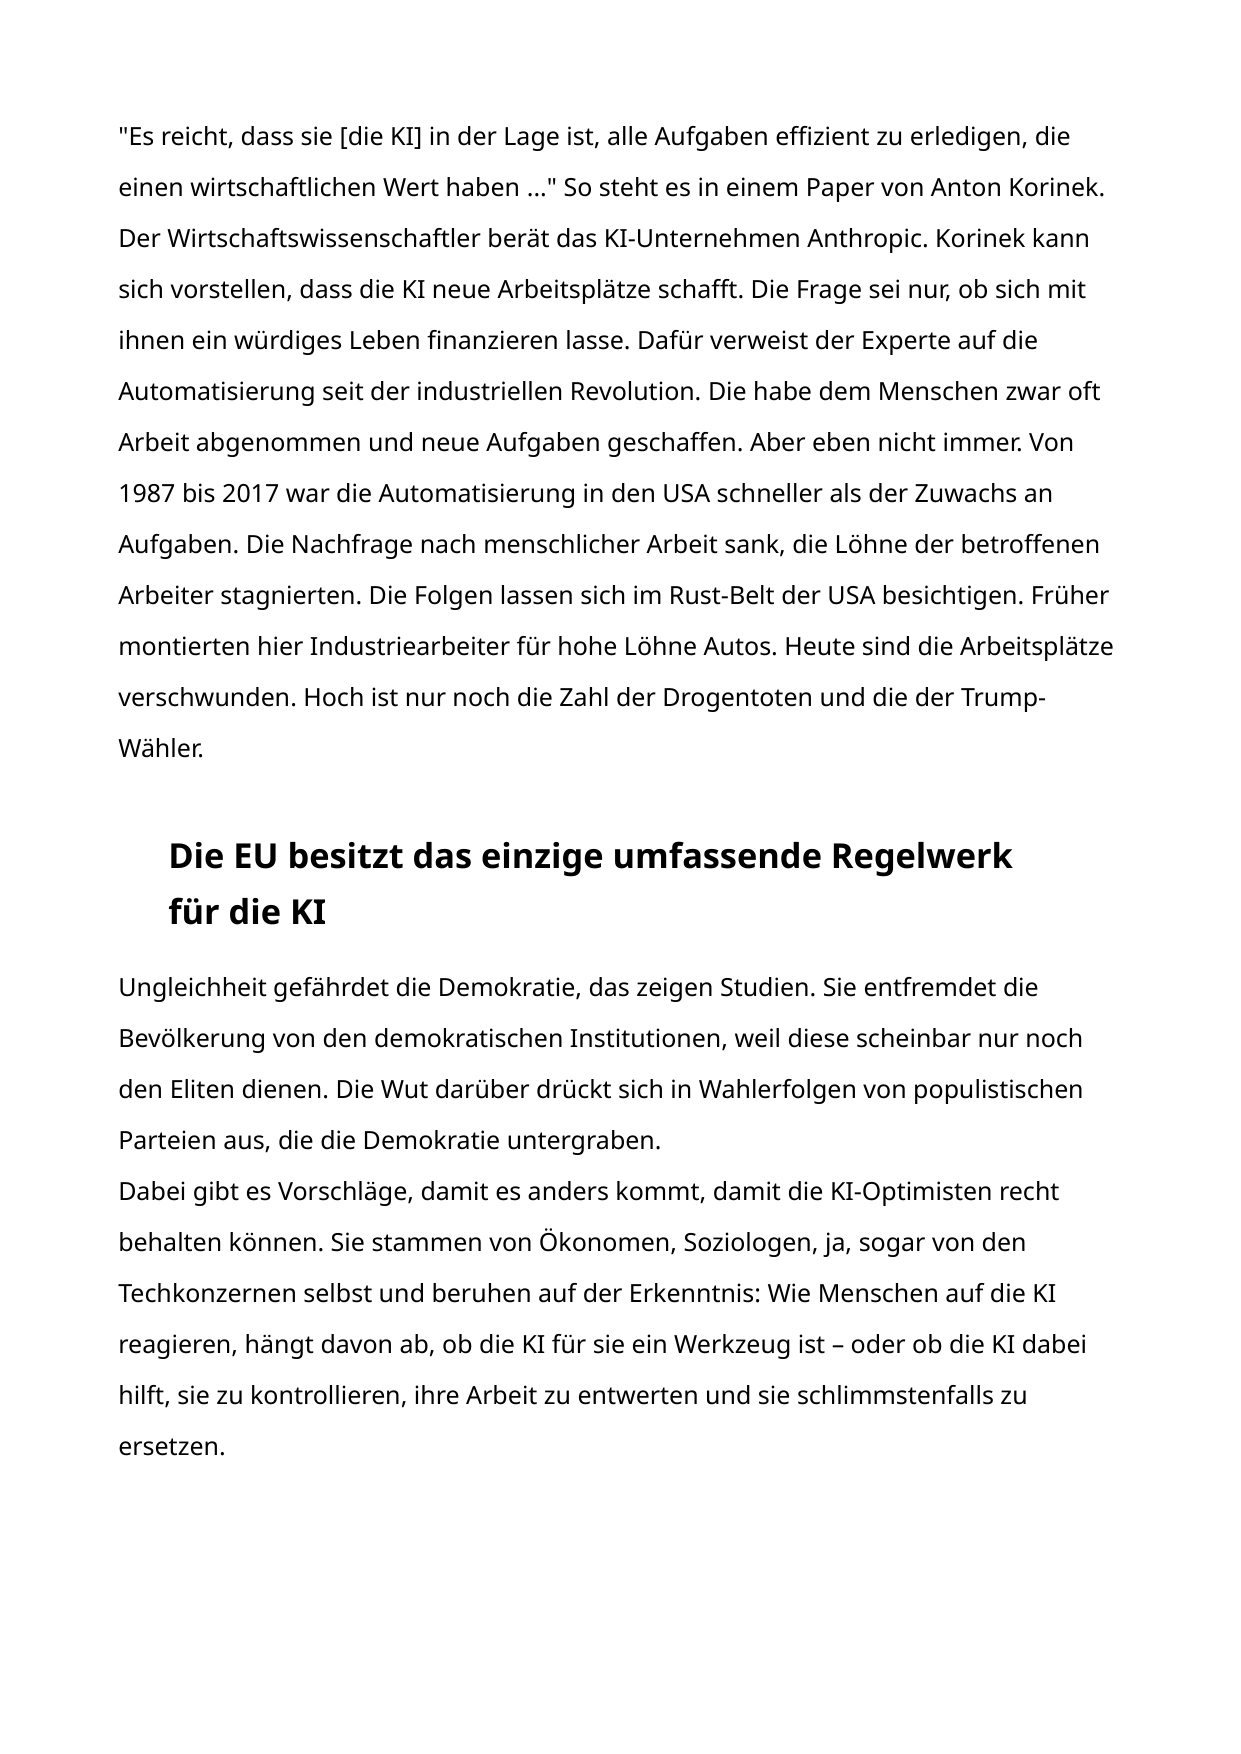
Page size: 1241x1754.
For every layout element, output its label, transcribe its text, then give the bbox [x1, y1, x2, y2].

subtitle Die EU besitzt das einzige umfassende Regelwerk für die KI [168, 832, 1072, 935]
text Ungleichheit gefährdet die Demokratie, das zeigen Studien. Sie entfremdet die Bevölkerung von den demokratischen Institutionen, weil diese scheinbar nur noch den Eliten dienen. Die Wut darüber drückt sich in Wahlerfolgen von populistischen Parteien aus, die die Demokratie untergraben. [118, 969, 1122, 1156]
text "Es reicht, dass sie [die KI] in der Lage ist, alle Aufgaben effizient zu erledigen, die einen wirtschaftlichen Wert haben ..." So steht es in einem Paper von Anton Korinek. Der Wirtschaftswissenschaftler berät das KI-Unternehmen Anthropic. Korinek kann sich vorstellen, dass die KI neue Arbeitsplätze schafft. Die Frage sei nur, ob sich mit ihnen ein würdiges Leben finanzieren lasse. Dafür verweist der Experte auf die Automatisierung seit der industriellen Revolution. Die habe dem Menschen zwar oft Arbeit abgenommen und neue Aufgaben geschaffen. Aber eben nicht immer. Von 1987 bis 2017 war die Automatisierung in den USA schneller als der Zuwachs an Aufgaben. Die Nachfrage nach menschlicher Arbeit sank, die Löhne der betroffenen Arbeiter stagnierten. Die Folgen lassen sich im Rust-Belt der USA besichtigen. Früher montierten hier Industriearbeiter für hohe Löhne Autos. Heute sind die Arbeitsplätze verschwunden. Hoch ist nur noch die Zahl der Drogentoten und die der Trump-Wähler. [118, 118, 1122, 765]
text Dabei gibt es Vorschläge, damit es anders kommt, damit die KI-Optimisten recht behalten können. Sie stammen von Ökonomen, Soziologen, ja, sogar von den Techkonzernen selbst und beruhen auf der Erkenntnis: Wie Menschen auf die KI reagieren, hängt davon ab, ob die KI für sie ein Werkzeug ist – oder ob die KI dabei hilft, sie zu kontrollieren, ihre Arbeit zu entwerten und sie schlimmstenfalls zu ersetzen. [118, 1173, 1122, 1463]
